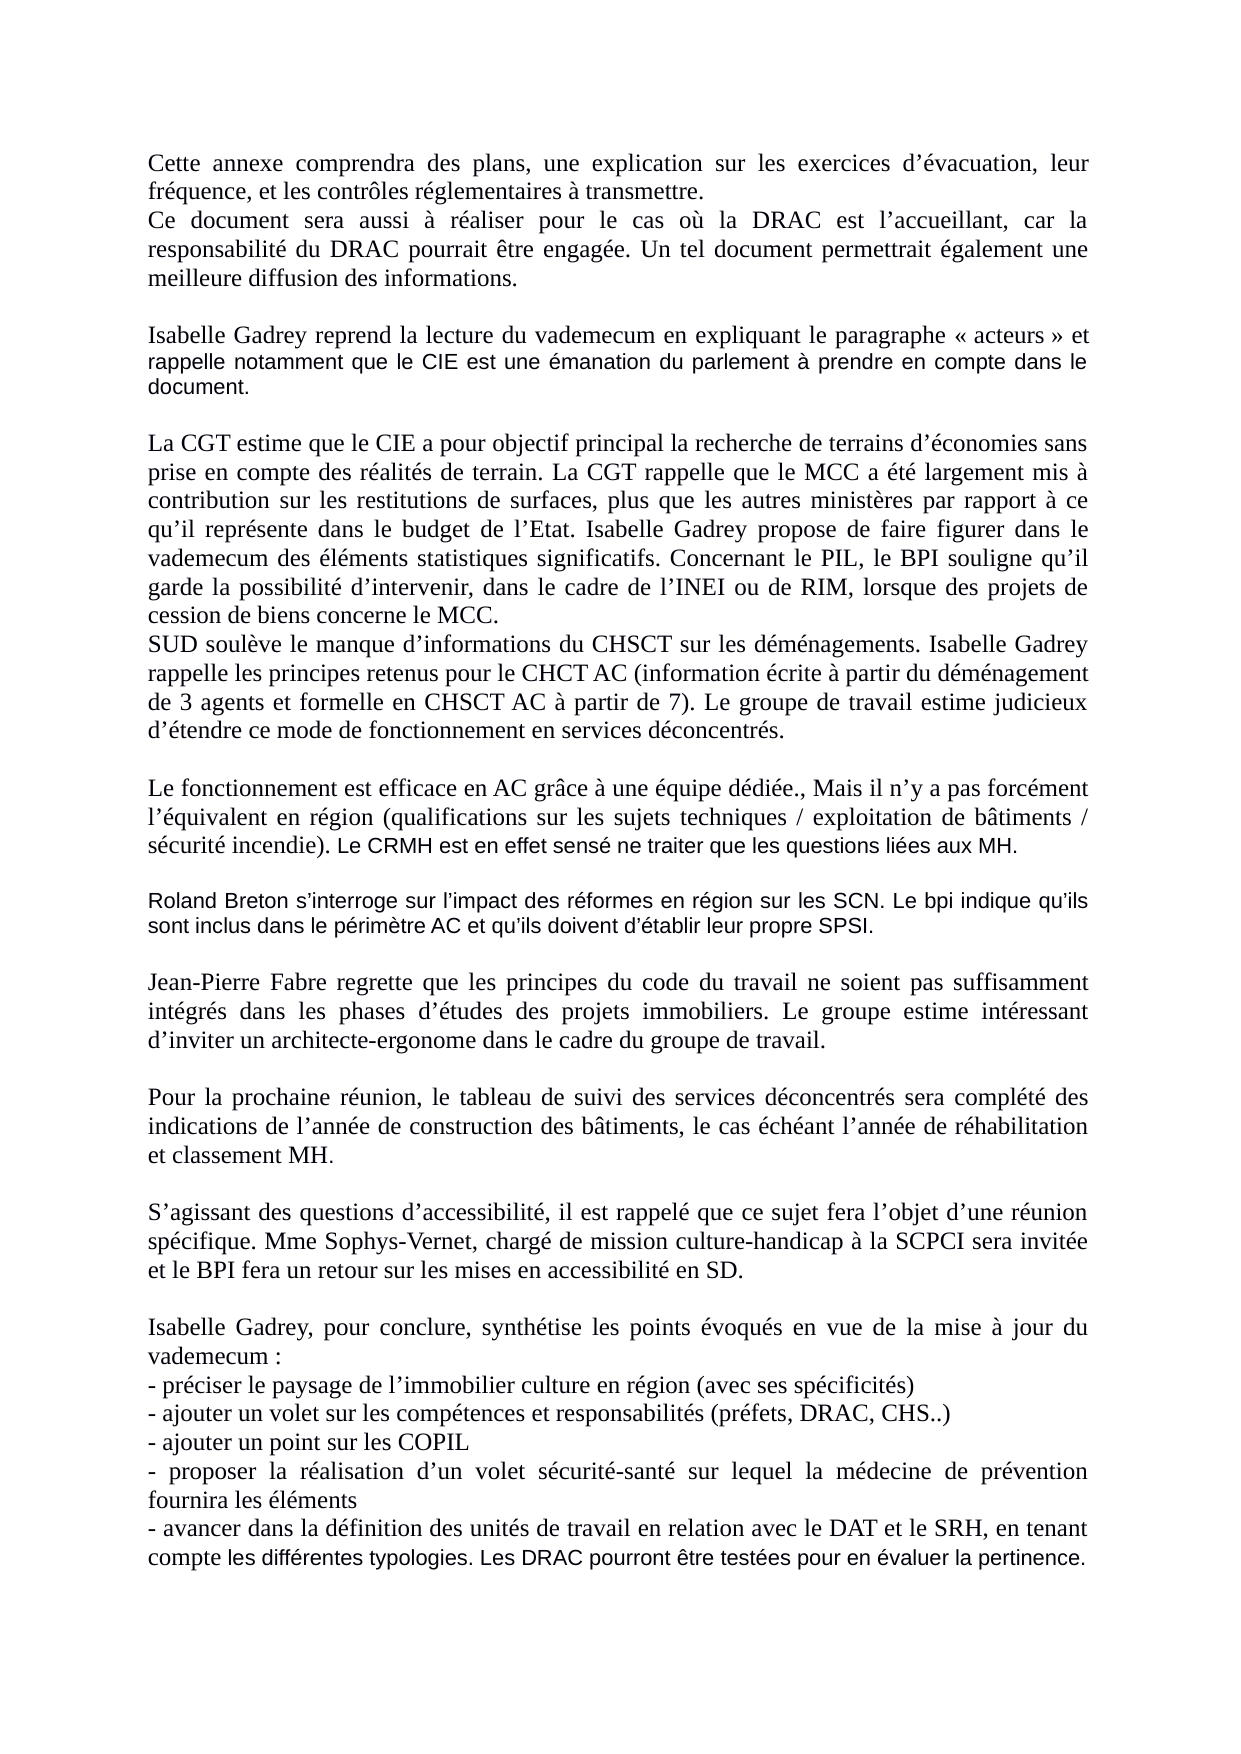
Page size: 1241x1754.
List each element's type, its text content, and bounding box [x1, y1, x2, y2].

text - préciser le paysage de l’immobilier culture en région (avec ses spécificités) [148, 1370, 1089, 1398]
text - proposer la réalisation d’un volet sécurité-santé sur lequel la médecine de prévention fournira les éléments [148, 1456, 1089, 1513]
text Jean-Pierre Fabre regrette que les principes du code du travail ne soient pas suffisamment intégrés dans les phases d’études des projets immobiliers. Le groupe estime intéressant d’inviter un architecte-ergonome dans le cadre du groupe de travail. [148, 967, 1089, 1053]
text Isabelle Gadrey, pour conclure, synthétise les points évoqués en vue de la mise à jour du vademecum : [148, 1312, 1089, 1370]
text Le fonctionnement est efficace en AC grâce à une équipe dédiée., Mais il n’y a pas forcément l’équivalent en région (qualifications sur les sujets techniques / exploitation de bâtiments / sécurité incendie). Le CRMH est en effet sensé ne traiter que les questions liées aux MH. [148, 773, 1089, 859]
text - avancer dans la définition des unités de travail en relation avec le DAT et le SRH, en tenant compte les différentes typologies. Les DRAC pourront être testées pour en évaluer la pertinence. [148, 1513, 1089, 1571]
text - ajouter un point sur les COPIL [148, 1427, 1089, 1456]
text - ajouter un volet sur les compétences et responsabilités (préfets, DRAC, CHS..) [148, 1398, 1089, 1427]
text Cette annexe comprendra des plans, une explication sur les exercices d’évacuation, leur fréquence, et les contrôles réglementaires à transmettre. [148, 148, 1089, 205]
text Pour la prochaine réunion, le tableau de suivi des services déconcentrés sera complété des indications de l’année de construction des bâtiments, le cas échéant l’année de réhabilitation et classement MH. [148, 1082, 1089, 1168]
text Ce document sera aussi à réaliser pour le cas où la DRAC est l’accueillant, car la responsabilité du DRAC pourrait être engagée. Un tel document permettrait également une meilleure diffusion des informations. [148, 205, 1089, 291]
text S’agissant des questions d’accessibilité, il est rappelé que ce sujet fera l’objet d’une réunion spécifique. Mme Sophys-Vernet, chargé de mission culture-handicap à la SCPCI sera invitée et le BPI fera un retour sur les mises en accessibilité en SD. [148, 1197, 1089, 1283]
text La CGT estime que le CIE a pour objectif principal la recherche de terrains d’économies sans prise en compte des réalités de terrain. La CGT rappelle que le MCC a été largement mis à contribution sur les restitutions de surfaces, plus que les autres ministères par rapport à ce qu’il représente dans le budget de l’Etat. Isabelle Gadrey propose de faire figurer dans le vademecum des éléments statistiques significatifs. Concernant le PIL, le BPI souligne qu’il garde la possibilité d’intervenir, dans le cadre de l’INEI ou de RIM, lorsque des projets de cession de biens concerne le MCC. [148, 428, 1089, 629]
text SUD soulève le manque d’informations du CHSCT sur les déménagements. Isabelle Gadrey rappelle les principes retenus pour le CHCT AC (information écrite à partir du déménagement de 3 agents et formelle en CHSCT AC à partir de 7). Le groupe de travail estime judicieux d’étendre ce mode de fonctionnement en services déconcentrés. [148, 629, 1089, 744]
text Isabelle Gadrey reprend la lecture du vademecum en expliquant le paragraphe « acteurs » et rappelle notamment que le CIE est une émanation du parlement à prendre en compte dans le document. [148, 320, 1089, 399]
